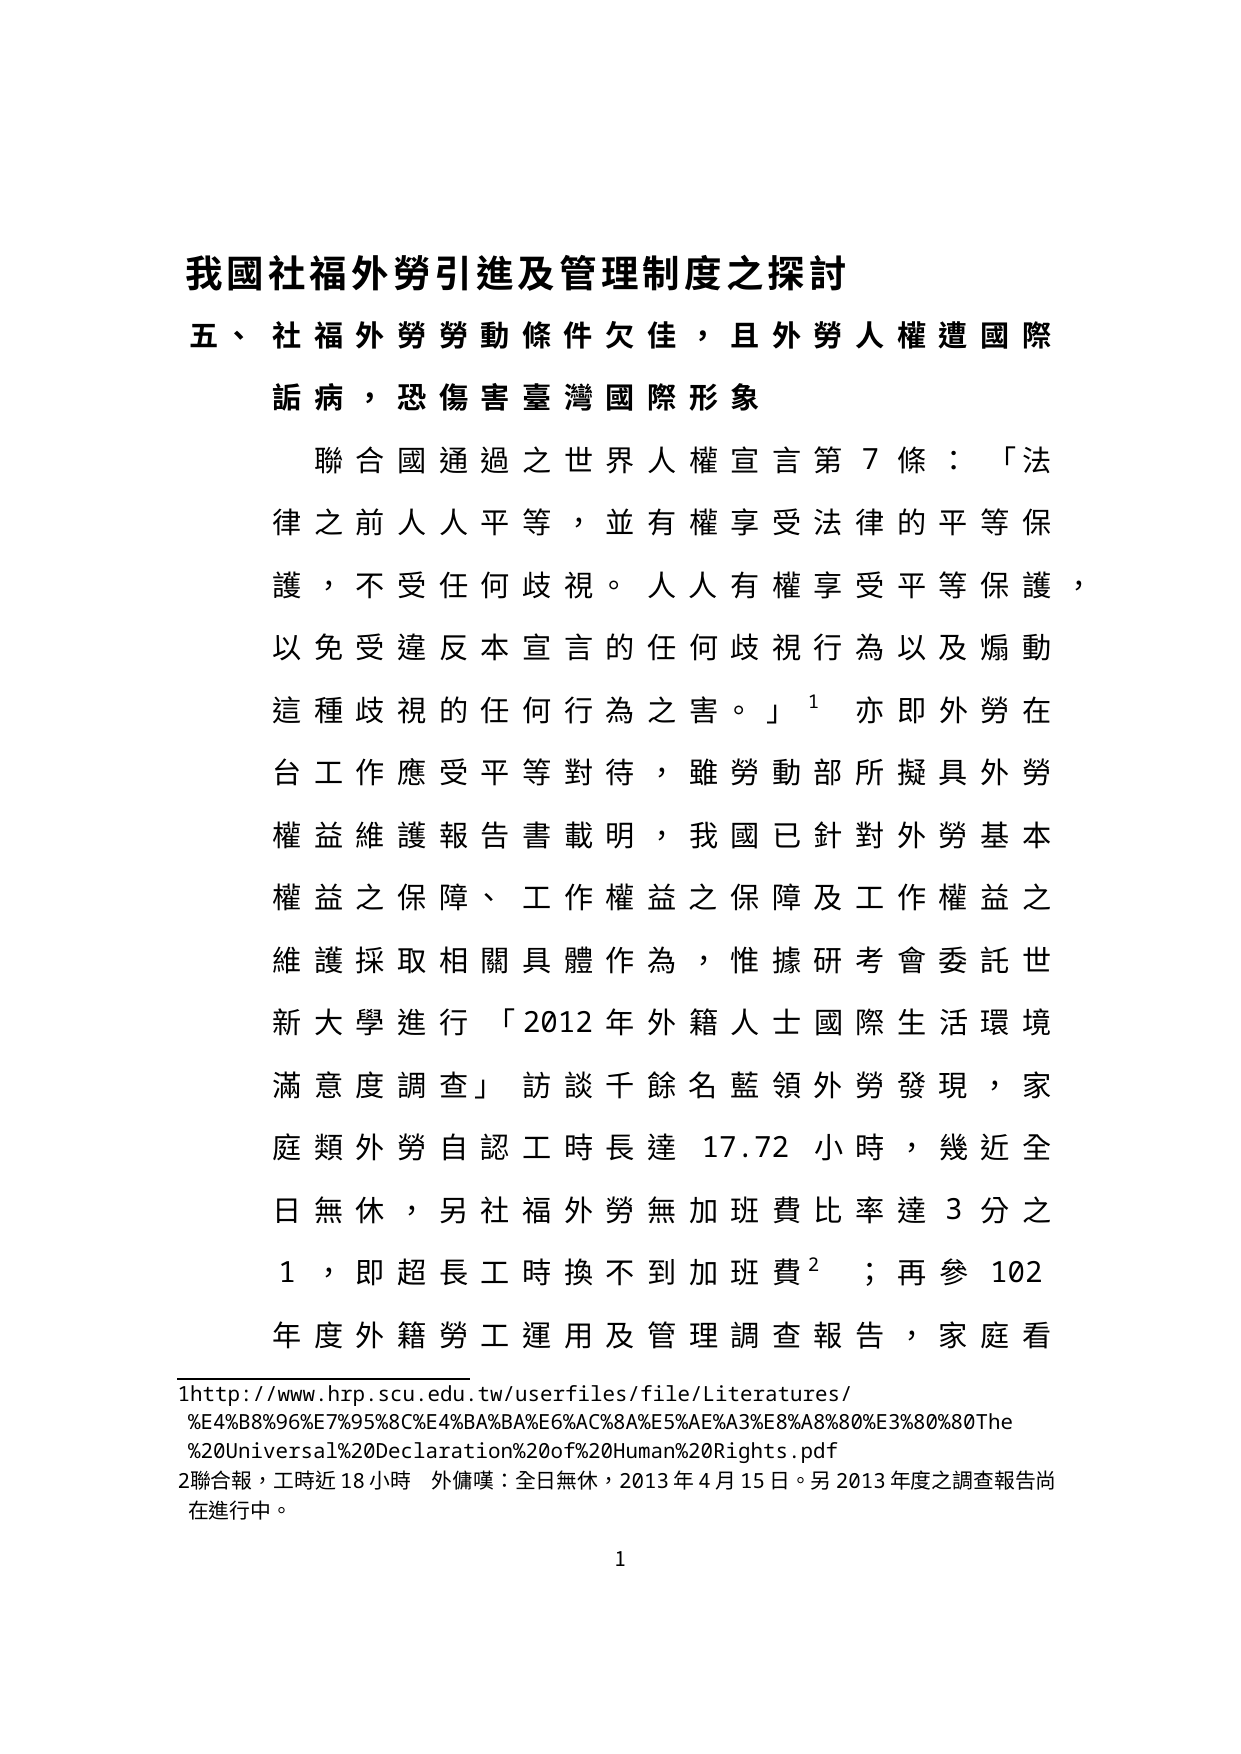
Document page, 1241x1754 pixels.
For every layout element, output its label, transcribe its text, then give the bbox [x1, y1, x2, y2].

text 聯合報，工時近18小時 外傭嘆：全日無休，2013年4月15日。另2013年度之調查報告尚在進行中。 [177, 1464, 1063, 1525]
text 聯合國通過之世界人權宣言第7條：「法律之前人人平等，並有權享受法律的平等保護，不受任何歧視。人人有權享受平等保護，以免受違反本宣言的任何歧視行為以及煽動這種歧視的任何行為之害。」亦即外勞在台工作應受平等對待，雖勞動部所擬具外勞權益維護報告書載明，我國已針對外勞基本權益之保障、工作權益之保障及工作權益之維護採取相關具體作為，惟據研考會委託世新大學進行「2012年外籍人士國際生活環境滿意度調查」訪談千餘名藍領外勞發現，家庭類外勞自認工時長達17.72小時，幾近全日無休，另社福外勞無加班費比率達3分之1，即超長工時換不到加班費；再參102年度外籍勞工運用及管理調查報告，家庭看護工平均薪資1萬8,425元(含經常性薪資1萬6,897元、加班費1,410元及其他118元) ，然平均工作時數13餘小時(不包括工作時間內用餐及休息時數)，且僅約5成之雇主或家人與其輪替照顧被看護者，而例假日都有放假者8.91％、部分放假者50.92％、都不放假者40.17％，上開調查結果凸顯社福外勞之勞動條件有待檢討改善。 [242, 417, 1058, 1354]
text 五、社福外勞勞動條件欠佳，且外勞人權遭國際詬病，恐傷害臺灣國際形象 [183, 292, 1058, 417]
text http://www.hrp.scu.edu.tw/userfiles/file/Literatures/%E4%B8%96%E7%95%8C%E4%BA%BA%E6%AC%8A%E5%AE%A3%E8%A8%80%E3%80%80The%20Universal%20Declaration%20of%20Human%20Rights.pdf [177, 1379, 1063, 1464]
text 我國社福外勞引進及管理制度之探討 [183, 229, 1058, 292]
